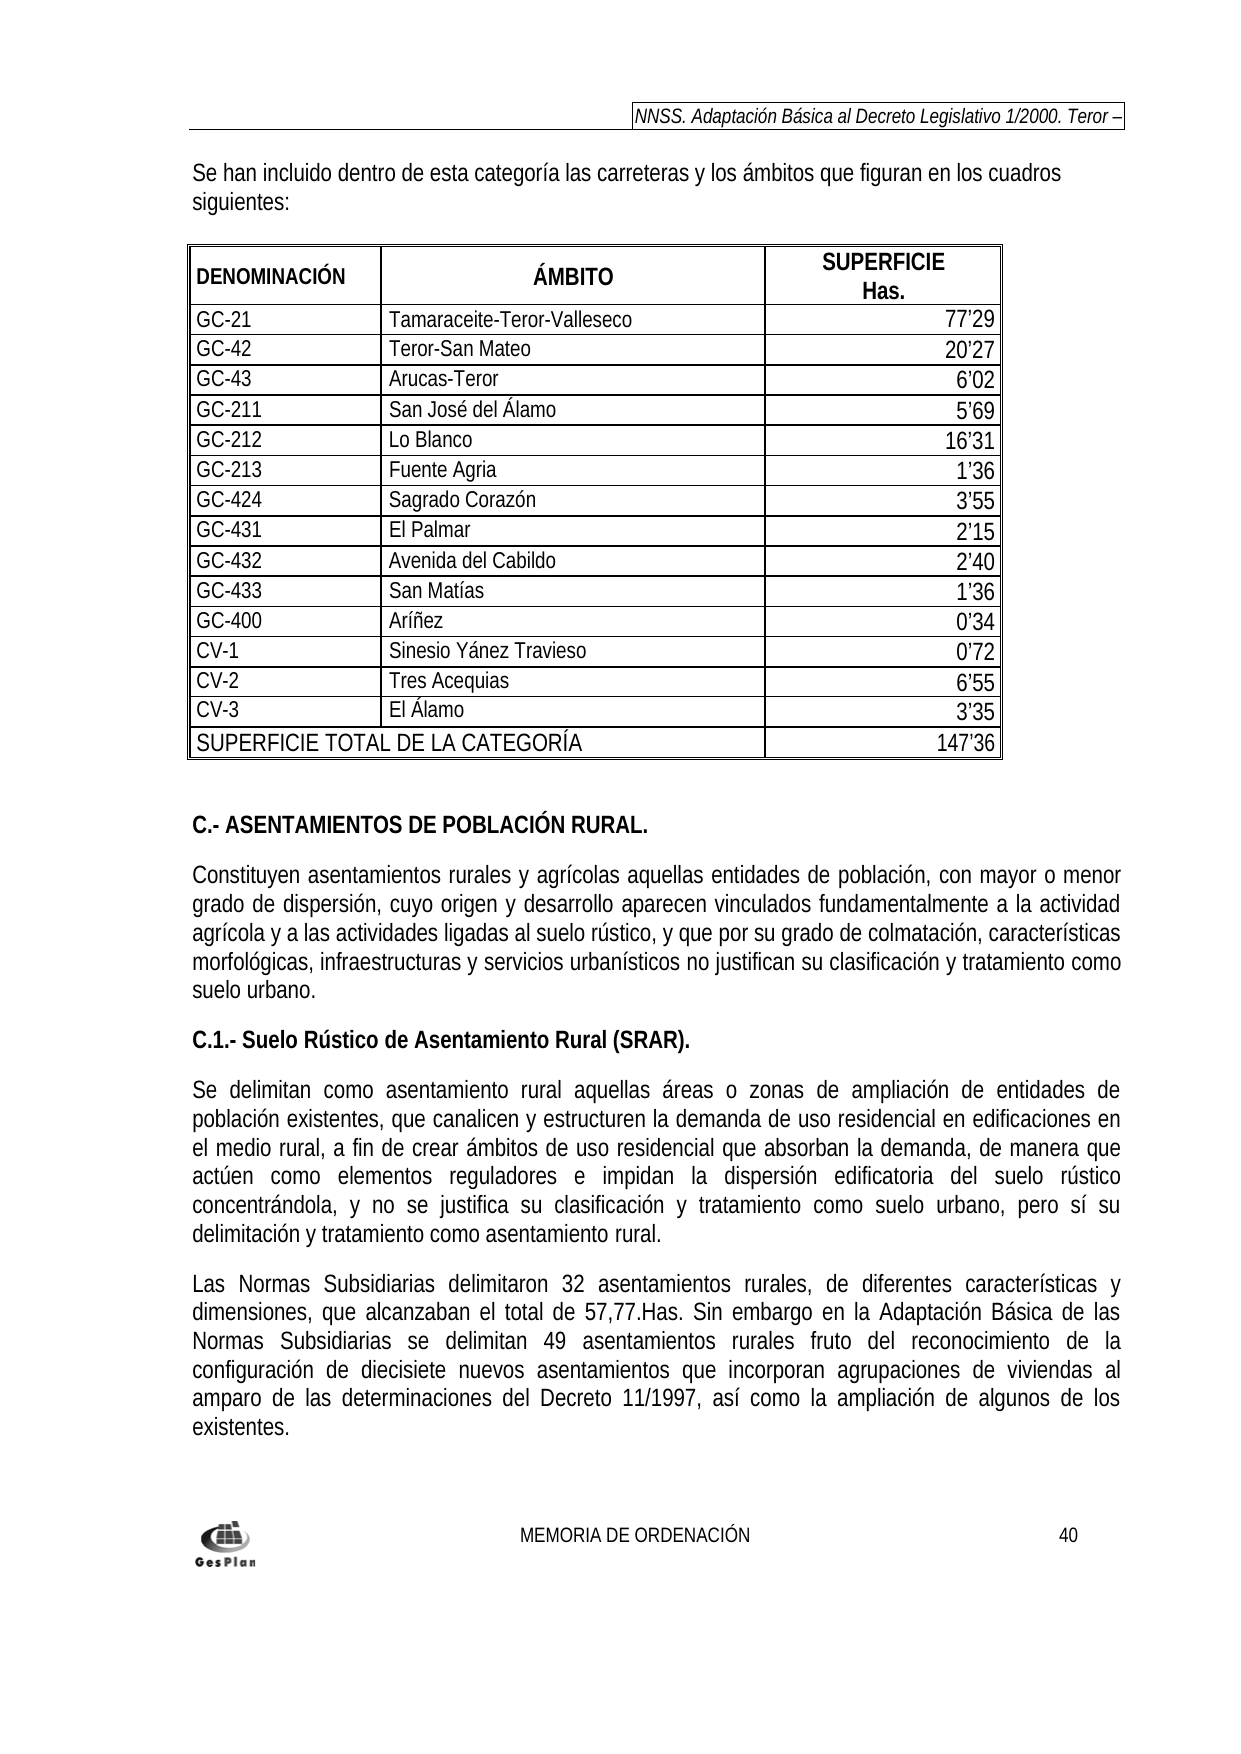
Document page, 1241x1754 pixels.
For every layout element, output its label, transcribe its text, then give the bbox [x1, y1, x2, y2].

table_header SUPERFICIE Has. [766, 247, 1000, 304]
table_cell El Álamo [382, 697, 764, 726]
table_cell 2’15 [766, 517, 1000, 545]
table_cell 6’02 [766, 366, 1000, 394]
table_cell 147’36 [766, 728, 1000, 757]
table_cell 0’72 [766, 637, 1000, 666]
subtitle C.1.- Suelo Rústico de Asentamiento Rural (SRAR). [192, 1025, 1138, 1054]
text Constituyen asentamientos rurales y agrícolas aquellas entidades de población, con mayor o menor grado de dispersión, cuyo origen y desarrollo aparecen vinculados fundamentalmente a la actividad agrícola y a las actividades ligadas al suelo rústico, y que por su grado de colmatación, características morfológicas, infraestructuras y servicios urbanísticos no justifican su clasificación y tratamiento como suelo urbano. [192, 861, 1123, 1004]
table_header ÁMBITO [382, 247, 764, 304]
table_cell GC-424 [191, 486, 380, 515]
text Se han incluido dentro de esta categoría las carreteras y los ámbitos que figuran en los cuadros siguientes: [192, 158, 1138, 216]
table_cell 3’55 [766, 486, 1000, 515]
table_cell San José del Álamo [382, 396, 764, 424]
table_cell Arucas-Teror [382, 366, 764, 394]
table_cell Fuente Agria [382, 456, 764, 485]
table_cell San Matías [382, 577, 764, 606]
table_cell GC-433 [191, 577, 380, 606]
table_cell GC-21 [191, 305, 380, 334]
table_cell CV-2 [191, 668, 380, 696]
table_cell 0’34 [766, 607, 1000, 636]
table_cell Aríñez [382, 607, 764, 636]
table_cell Teror-San Mateo [382, 335, 764, 364]
table_cell El Palmar [382, 517, 764, 545]
table_header DENOMINACIÓN [191, 247, 380, 304]
table_cell 16’31 [766, 426, 1000, 454]
table_cell 5’69 [766, 396, 1000, 424]
table_cell GC-213 [191, 456, 380, 485]
table_cell GC-211 [191, 396, 380, 424]
table_cell 3’35 [766, 697, 1000, 726]
table_cell 1’36 [766, 456, 1000, 485]
picture [195, 1521, 256, 1567]
table_cell SUPERFICIE TOTAL DE LA CATEGORÍA [191, 728, 764, 757]
table_cell GC-431 [191, 517, 380, 545]
table_cell 20’27 [766, 335, 1000, 364]
table_cell 6’55 [766, 668, 1000, 696]
table_cell Sagrado Corazón [382, 486, 764, 515]
table_cell GC-42 [191, 335, 380, 364]
table_cell CV-3 [191, 697, 380, 726]
text Las Normas Subsidiarias delimitaron 32 asentamientos rurales, de diferentes características y dimensiones, que alcanzaban el total de 57,77.Has. Sin embargo en la Adaptación Básica de las Normas Subsidiarias se delimitan 49 asentamientos rurales fruto del reconocimiento de la configuración de diecisiete nuevos asentamientos que incorporan agrupaciones de viviendas al amparo de las determinaciones del Decreto 11/1997, así como la ampliación de algunos de los existentes. [192, 1269, 1123, 1441]
table_cell 1’36 [766, 577, 1000, 606]
table_cell Tres Acequias [382, 668, 764, 696]
table_cell 77’29 [766, 305, 1000, 334]
table_cell 2’40 [766, 547, 1000, 575]
subtitle C.- ASENTAMIENTOS DE POBLACIÓN RURAL. [192, 810, 1138, 839]
table_cell GC-400 [191, 607, 380, 636]
table_cell Sinesio Yánez Travieso [382, 637, 764, 666]
table_cell GC-432 [191, 547, 380, 575]
text Se delimitan como asentamiento rural aquellas áreas o zonas de ampliación de entidades de población existentes, que canalicen y estructuren la demanda de uso residencial en edificaciones en el medio rural, a fin de crear ámbitos de uso residencial que absorban la demanda, de manera que actúen como elementos reguladores e impidan la dispersión edificatoria del suelo rústico concentrándola, y no se justifica su clasificación y tratamiento como suelo urbano, pero sí su delimitación y tratamiento como asentamiento rural. [192, 1075, 1123, 1247]
table_cell Tamaraceite-Teror-Valleseco [382, 305, 764, 334]
table_cell CV-1 [191, 637, 380, 666]
table_cell GC-43 [191, 366, 380, 394]
table_cell Avenida del Cabildo [382, 547, 764, 575]
table_cell Lo Blanco [382, 426, 764, 454]
table_cell GC-212 [191, 426, 380, 454]
